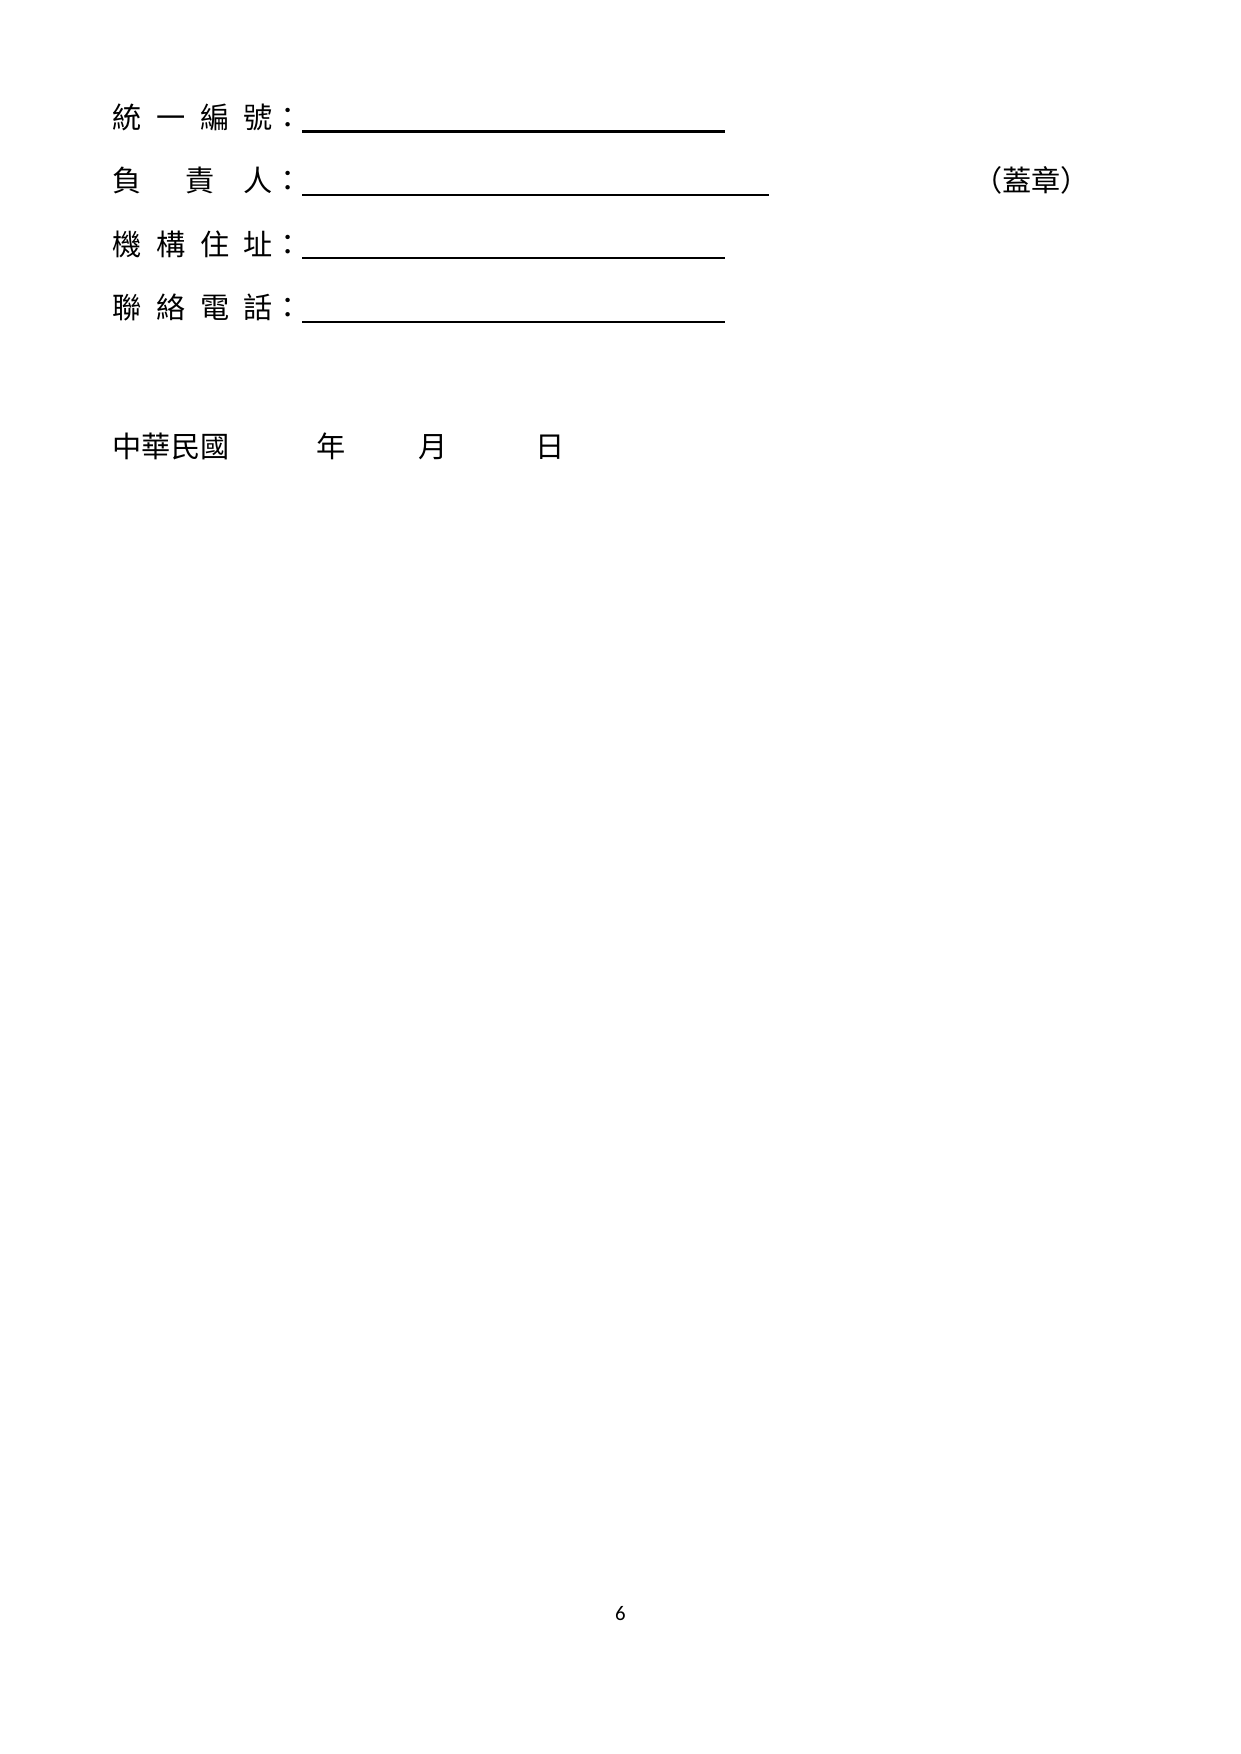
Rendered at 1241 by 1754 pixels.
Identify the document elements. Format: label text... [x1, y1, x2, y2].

text 機 構 住 址： [112, 221, 1128, 263]
text 聯 絡 電 話： [112, 284, 1128, 327]
text 中華民國 年 月 日 [112, 403, 1128, 466]
text 負 責 人： （蓋章） [112, 158, 1128, 200]
text 統 一 編 號： [112, 94, 1128, 136]
